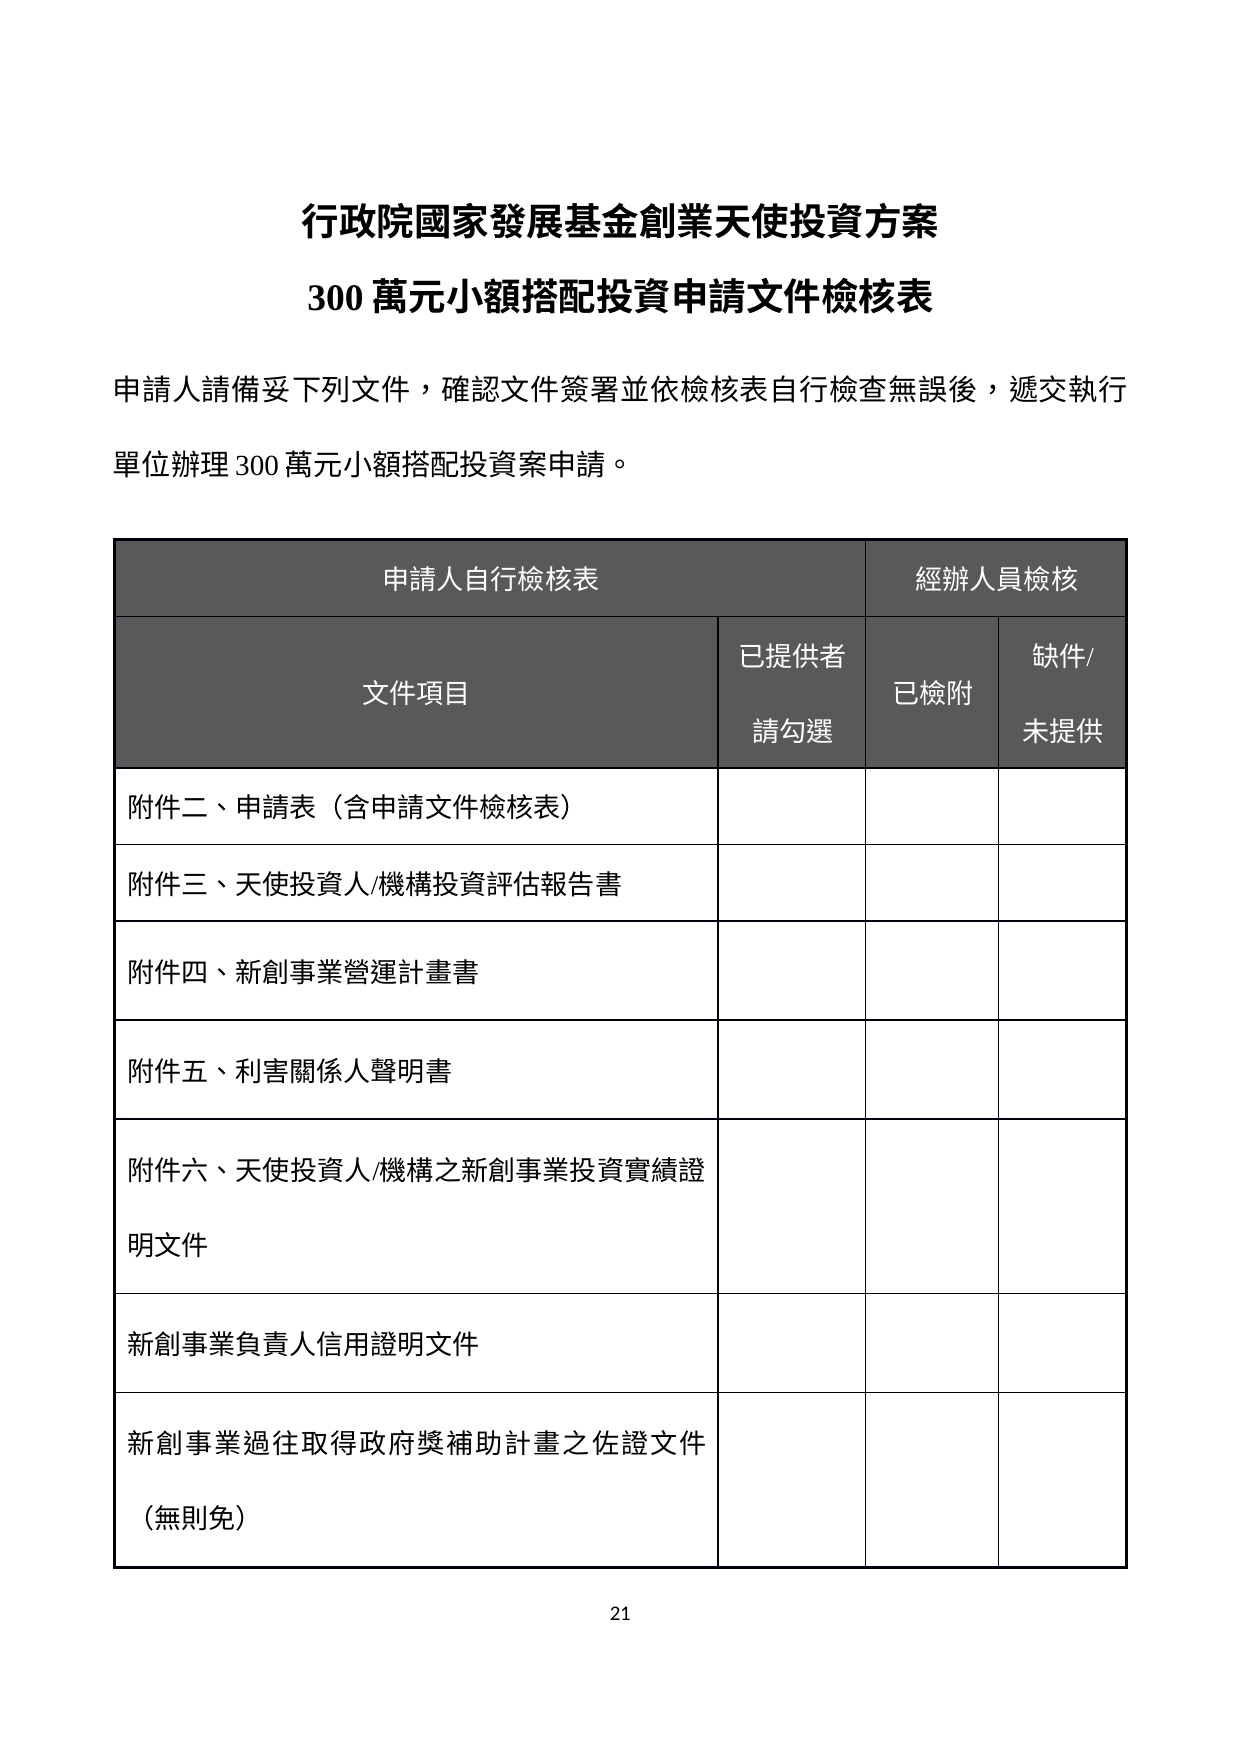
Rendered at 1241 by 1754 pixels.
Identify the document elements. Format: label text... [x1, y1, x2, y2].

table_cell [866, 1393, 998, 1566]
table_cell 新創事業負責人信用證明文件 [116, 1294, 717, 1391]
table_header 經辦人員檢核 [866, 541, 1125, 616]
table_cell [719, 1294, 865, 1391]
table_cell [719, 1120, 865, 1292]
table_header 申請人自行檢核表 [116, 541, 865, 616]
table_cell 附件四、新創事業營運計畫書 [116, 922, 717, 1019]
table_cell [866, 1120, 998, 1292]
table_cell 已檢附 [866, 617, 998, 767]
table_cell [999, 845, 1125, 920]
table_cell 缺件/ 未提供 [999, 617, 1125, 767]
table_cell [719, 845, 865, 920]
table_cell [999, 1120, 1125, 1292]
table_cell 附件二、申請表（含申請文件檢核表） [116, 769, 717, 844]
table_cell [999, 922, 1125, 1019]
text 申請人請備妥下列文件，確認文件簽署並依檢核表自行檢查無誤後，遞交執行單位辦理300萬元小額搭配投資案申請。 [112, 350, 1128, 500]
table_cell 新創事業過往取得政府獎補助計畫之佐證文件（無則免） [116, 1393, 717, 1566]
table_cell [999, 769, 1125, 844]
table_cell [866, 845, 998, 920]
table_cell [866, 769, 998, 844]
table_cell 已提供者 請勾選 [719, 617, 865, 767]
table_cell [866, 1294, 998, 1391]
text 300萬元小額搭配投資申請文件檢核表 [112, 256, 1128, 331]
table_cell 附件六、天使投資人/機構之新創事業投資實績證明文件 [116, 1120, 717, 1292]
table_cell 文件項目 [116, 617, 717, 767]
table_cell [999, 1393, 1125, 1566]
table_cell [999, 1294, 1125, 1391]
table_cell [866, 1021, 998, 1118]
table_cell 附件五、利害關係人聲明書 [116, 1021, 717, 1118]
table_cell [719, 769, 865, 844]
table_cell [719, 1393, 865, 1566]
table_cell 附件三、天使投資人/機構投資評估報告書 [116, 845, 717, 920]
table_cell [719, 1021, 865, 1118]
table_cell [999, 1021, 1125, 1118]
table_cell [866, 922, 998, 1019]
table_cell [719, 922, 865, 1019]
text 行政院國家發展基金創業天使投資方案 [112, 181, 1128, 256]
